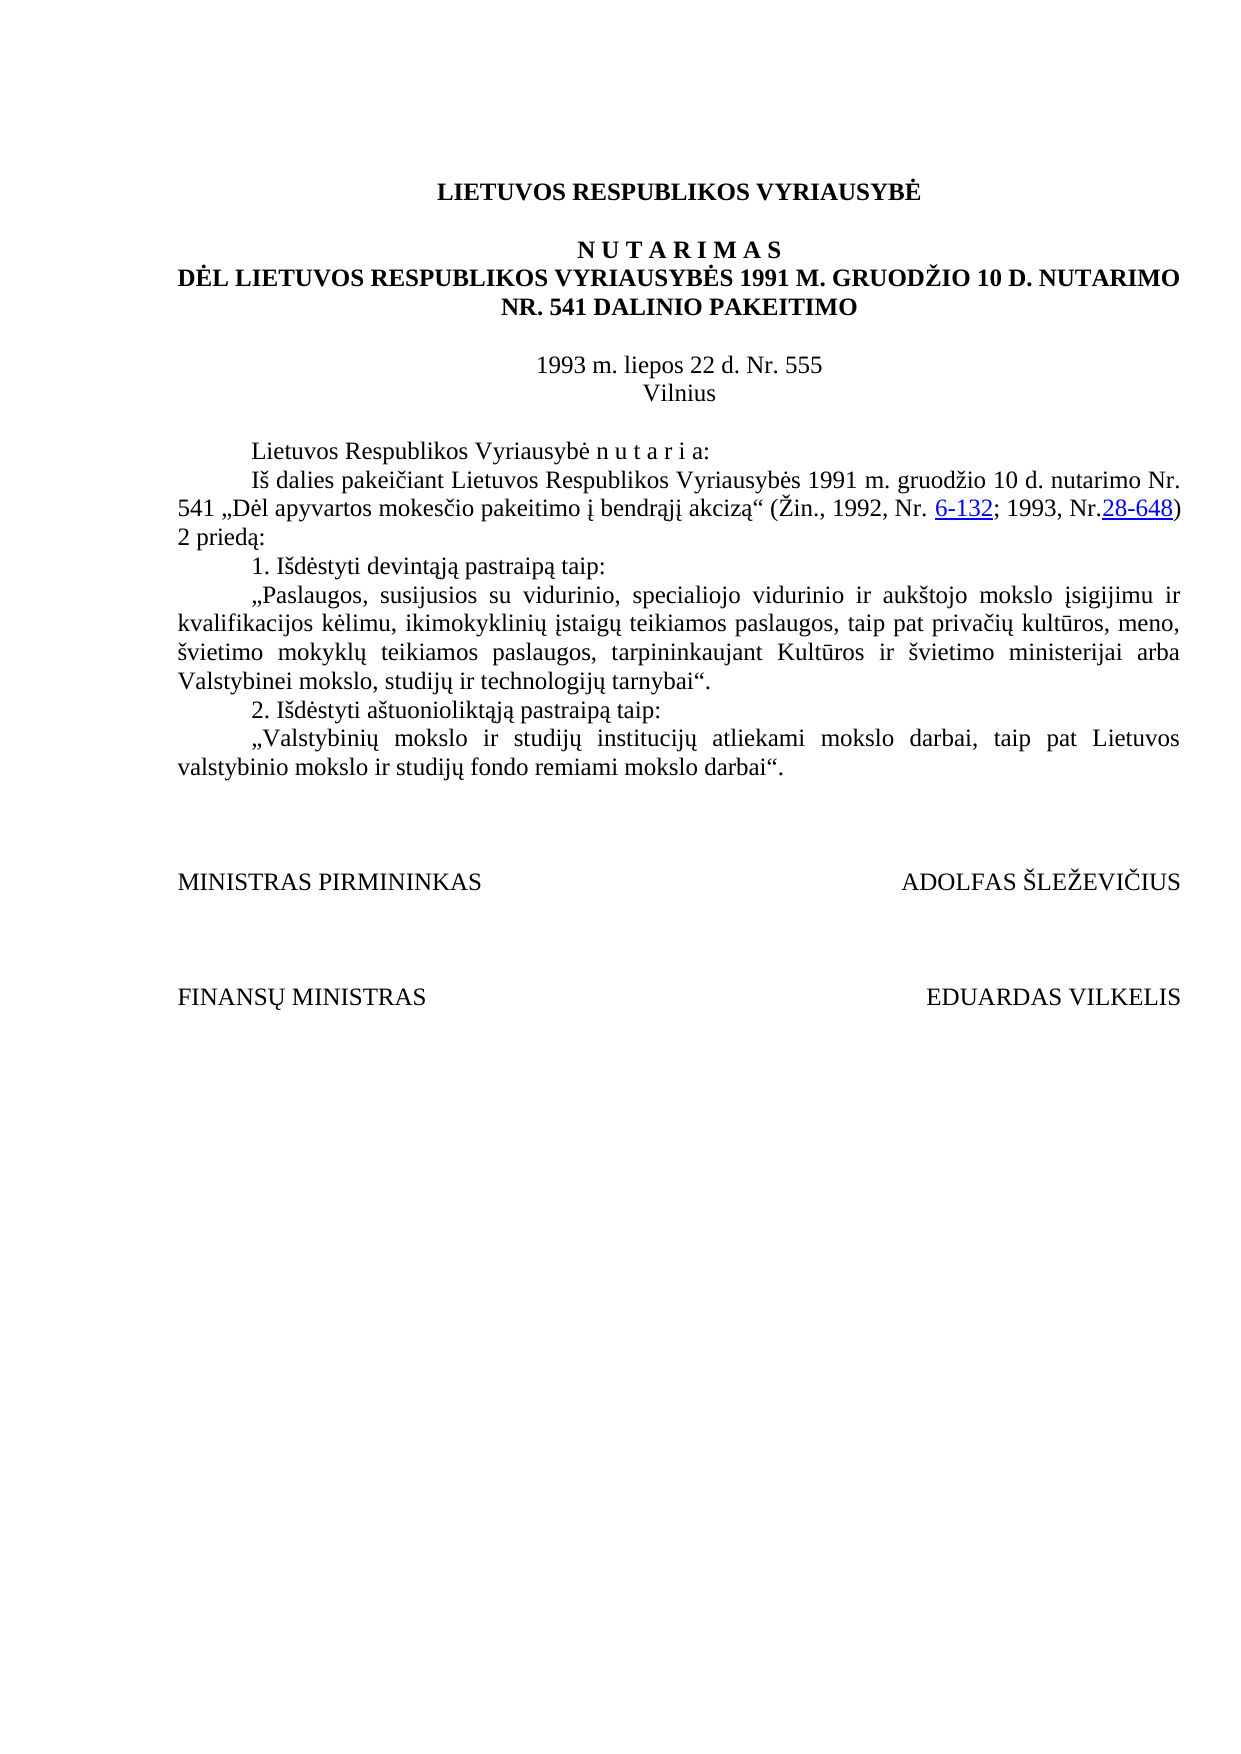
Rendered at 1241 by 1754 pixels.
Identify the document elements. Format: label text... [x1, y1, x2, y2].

text 1. Išdėstyti devintąją pastraipą taip: [177, 551, 1181, 580]
text „Valstybinių mokslo ir studijų institucijų atliekami mokslo darbai, taip pat Lietuvos valstybinio mokslo ir studijų fondo remiami mokslo darbai“. [177, 723, 1181, 781]
text 1993 m. liepos 22 d. Nr. 555 [177, 350, 1181, 378]
text Vilnius [177, 378, 1181, 407]
text 2. Išdėstyti aštuonioliktąją pastraipą taip: [177, 695, 1181, 723]
text Iš dalies pakeičiant Lietuvos Respublikos Vyriausybės 1991 m. gruodžio 10 d. nutarimo Nr. 541 „Dėl apyvartos mokesčio pakeitimo į bendrąjį akcizą“ (Žin., 1992, Nr. 6-132; 1993, Nr.28-648) 2 priedą: [177, 465, 1181, 551]
text „Paslaugos, susijusios su vidurinio, specialiojo vidurinio ir aukštojo mokslo įsigijimu ir kvalifikacijos kėlimu, ikimokyklinių įstaigų teikiamos paslaugos, taip pat privačių kultūros, meno, švietimo mokyklų teikiamos paslaugos, tarpininkaujant Kultūros ir švietimo ministerijai arba Valstybinei mokslo, studijų ir technologijų tarnybai“. [177, 580, 1181, 695]
text N U T A R I M A S [177, 235, 1181, 263]
text FINANSŲ MINISTRAS EDUARDAS VILKELIS [177, 982, 1181, 1011]
text MINISTRAS PIRMININKAS ADOLFAS ŠLEŽEVIČIUS [177, 867, 1181, 896]
text Lietuvos Respublikos Vyriausybė nutaria: [177, 436, 1181, 465]
text DĖL LIETUVOS RESPUBLIKOS VYRIAUSYBĖS 1991 M. GRUODŽIO 10 D. NUTARIMO NR. 541 DALINIO PAKEITIMO [177, 263, 1181, 321]
text LIETUVOS RESPUBLIKOS VYRIAUSYBĖ [177, 177, 1181, 206]
